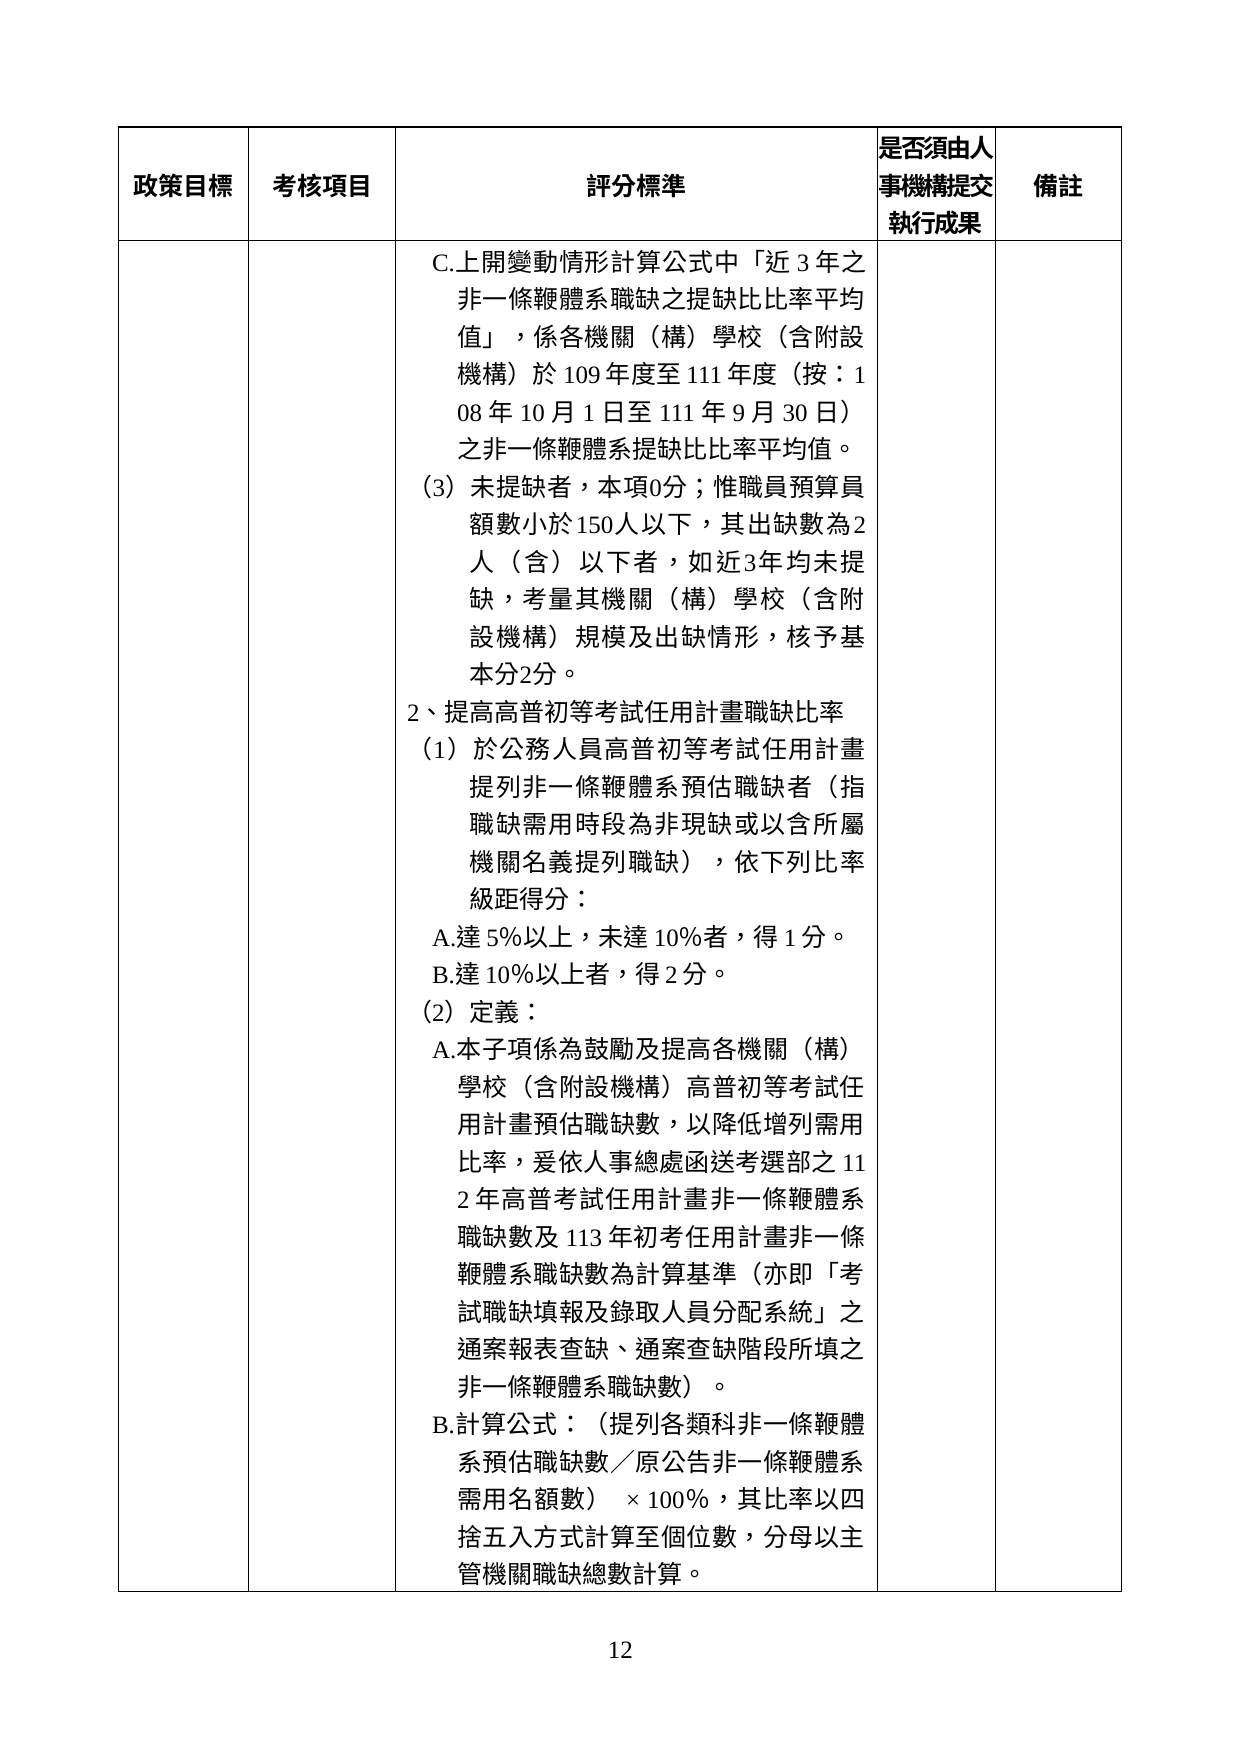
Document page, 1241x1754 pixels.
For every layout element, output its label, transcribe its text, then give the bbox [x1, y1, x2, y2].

table_cell [249, 241, 395, 1591]
table_cell C.上開變動情形計算公式中「近3年之非一條鞭體系職缺之提缺比比率平均值」，係各機關（構）學校（含附設機構）於109年度至111年度（按：108年10月1日至111年9月30日）之非一條鞭體系提缺比比率平均值。 （3）未提缺者，本項0分；惟職員預算員額數小於150人以下，其出缺數為2人（含）以下者，如近3年均未提缺，考量其機關（構）學校（含附設機構）規模及出缺情形，核予基本分2分。 2、提高高普初等考試任用計畫職缺比率 （1）於公務人員高普初等考試任用計畫提列非一條鞭體系預估職缺者（指職缺需用時段為非現缺或以含所屬機關名義提列職缺），依下列比率級距得分： A.達5％以上，未達10％者，得1分。 B.達10％以上者，得2分。 （2）定義： A.本子項係為鼓勵及提高各機關（構）學校（含附設機構）高普初等考試任用計畫預估職缺數，以降低增列需用比率，爰依人事總處函送考選部之112年高普考試任用計畫非一條鞭體系職缺數及113年初考任用計畫非一條鞭體系職缺數為計算基準（亦即「考試職缺填報及錄取人員分配系統」之通案報表查缺、通案查缺階段所填之非一條鞭體系職缺數）。 B.計算公式：（提列各類科非一條鞭體系預估職缺數／原公告非一條鞭體系需用名額數） × 100％，其比率以四捨五入方式計算至個位數，分母以主管機關職缺總數計算。 [396, 241, 877, 1591]
table_header 評分標準 [396, 128, 877, 240]
table_cell [996, 241, 1121, 1591]
table_header 備註 [996, 128, 1121, 240]
table_header 是否須由人事機構提交執行成果 [878, 128, 995, 240]
table_header 政策目標 [119, 128, 248, 240]
table_cell [878, 241, 995, 1591]
table_header 考核項目 [249, 128, 395, 240]
table_cell [119, 241, 248, 1591]
